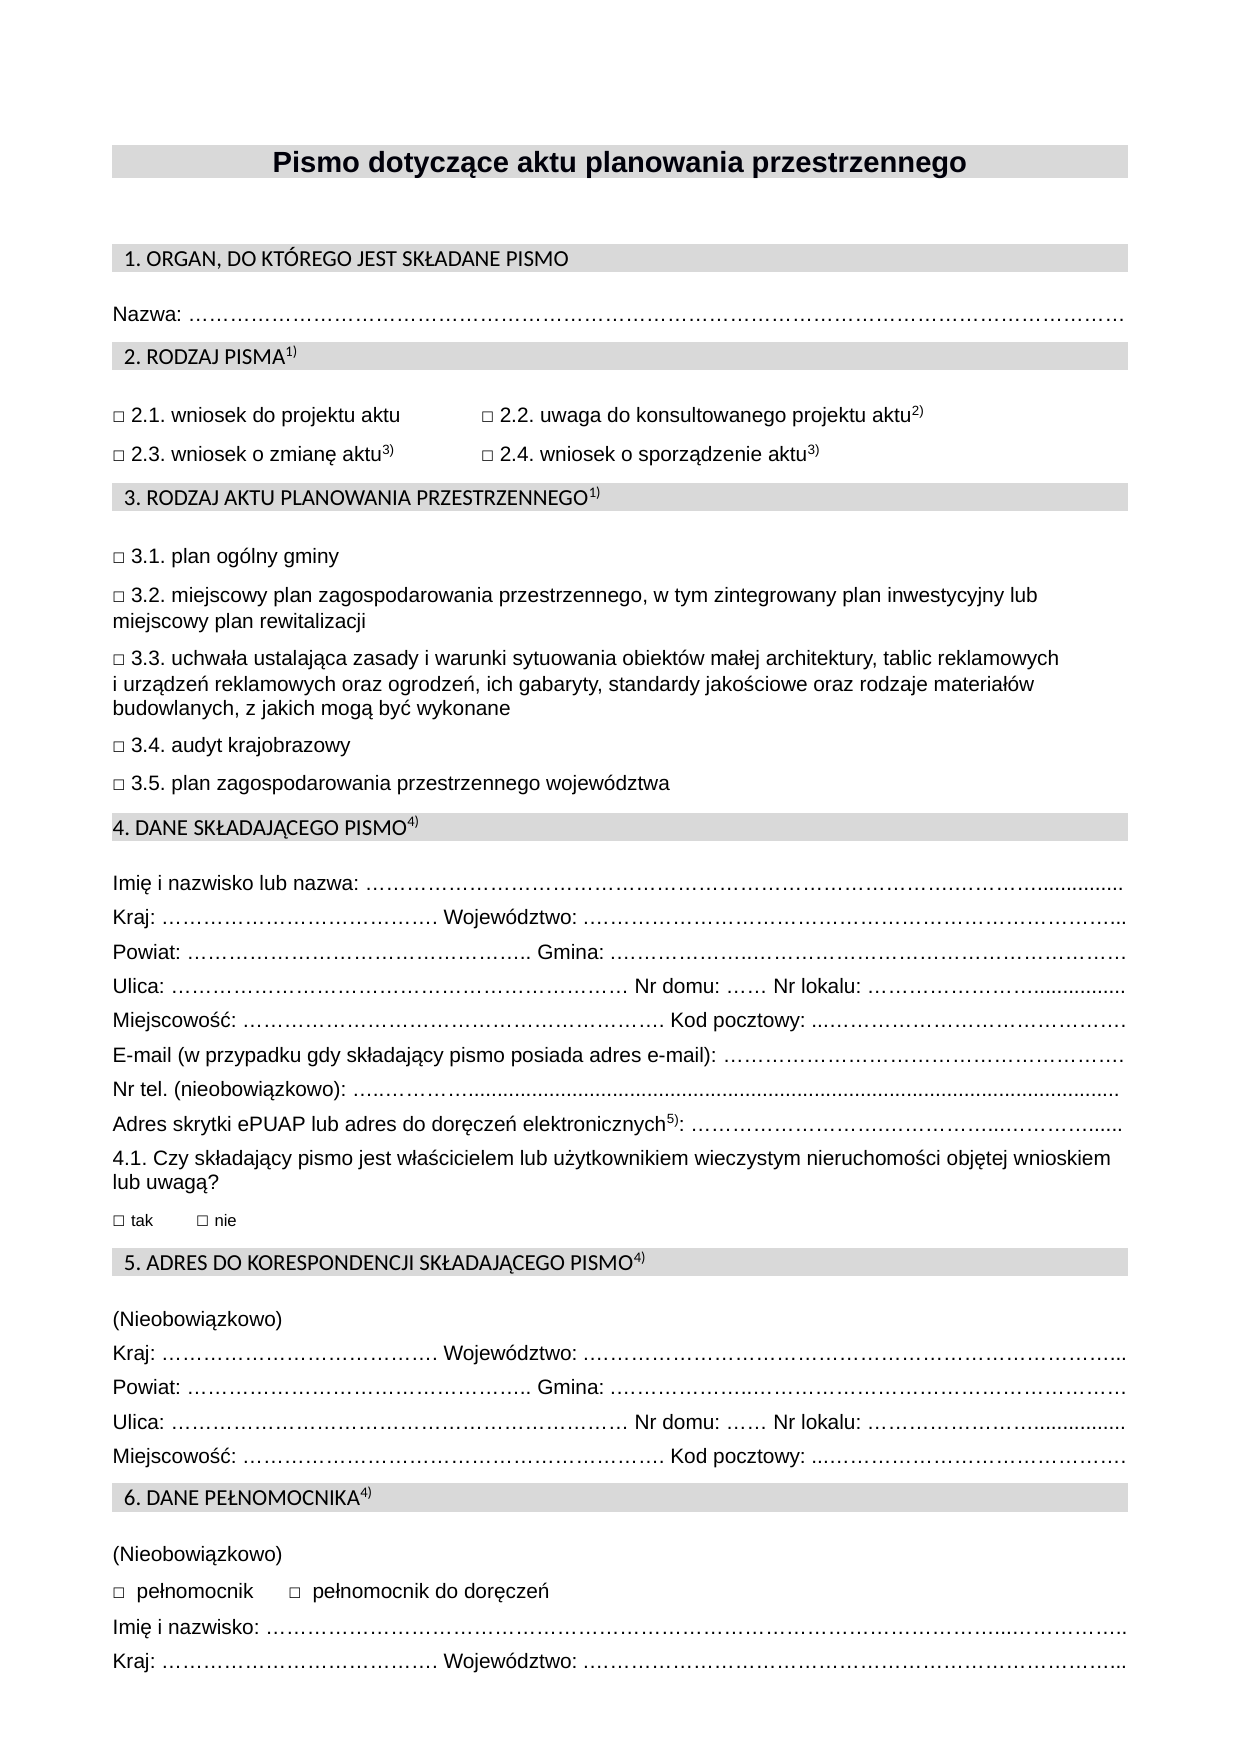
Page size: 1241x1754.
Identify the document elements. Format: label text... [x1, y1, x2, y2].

text ☐ 2.1. wniosek do projektu aktu ☐ 2.2. uwaga do konsultowanego projektu aktu) [112, 400, 1128, 428]
text ☐ 3.5. plan zagospodarowania przestrzennego województwa [112, 768, 1128, 797]
text Nr tel. (nieobowiązkowo): …..…………................................................................................................................. [112, 1077, 1128, 1101]
subtitle 4. DANE SKŁADAJĄCEGO PISMO) [112, 813, 1128, 841]
text E-mail (w przypadku gdy składający pismo posiada adres e-mail): …………………………………………………. [112, 1043, 1128, 1067]
text ☐ pełnomocnik ☐ pełnomocnik do doręczeń [112, 1576, 1128, 1604]
text Kraj: …………………………………. Województwo: .…………………………………………………………………... [112, 905, 1128, 929]
subtitle 2. RODZAJ PISMA) [112, 342, 1128, 370]
subtitle 1. ORGAN, DO KTÓREGO JEST SKŁADANE PISMO [112, 244, 1128, 272]
text ☐ 3.1. plan ogólny gminy [112, 541, 1128, 570]
text Ulica: ………………………………………………………… Nr domu: …… Nr lokalu: ……………………................ [112, 974, 1128, 998]
subtitle 5. ADRES DO KORESPONDENCJI SKŁADAJĄCEGO PISMO4) [112, 1248, 1128, 1276]
text ☐ 3.2. miejscowy plan zagospodarowania przestrzennego, w tym zintegrowany plan inwestycyjny lub miejscowy plan rewitalizacji [112, 580, 1128, 632]
text Nazwa: ……………………………………………………………………………………………………………………… [112, 302, 1128, 326]
text Powiat: ………………………………………….. Gmina: .………………..……………………………………………… [112, 939, 1128, 963]
text Adres skrytki ePUAP lub adres do doręczeń elektronicznych): ……………………….……………...…………...... [112, 1111, 1128, 1135]
text ☐ 3.3. uchwała ustalająca zasady i warunki sytuowania obiektów małej architektury, tablic reklamowych i urządzeń reklamowych oraz ogrodzeń, ich gabaryty, standardy jakościowe oraz rodzaje materiałów budowlanych, z jakich mogą być wykonane [112, 643, 1128, 719]
text Kraj: …………………………………. Województwo: .…………………………………………………………………... [112, 1341, 1128, 1365]
text (Nieobowiązkowo) [112, 1306, 1128, 1330]
text ☐ 3.4. audyt krajobrazowy [112, 730, 1128, 758]
text ☐ tak ☐ nie [112, 1204, 1128, 1233]
text Imię i nazwisko: ……………………………………………………………………………………………...…………….. [112, 1615, 1128, 1639]
text Imię i nazwisko lub nazwa: ………………………………………………………………………….…………............... [112, 871, 1128, 895]
subtitle 3. RODZAJ AKTU PLANOWANIA PRZESTRZENNEGO1) [112, 483, 1128, 511]
text (Nieobowiązkowo) [112, 1542, 1128, 1566]
subtitle Pismo dotyczące aktu planowania przestrzennego [112, 145, 1128, 178]
text Kraj: …………………………………. Województwo: .…………………………………………………………………... [112, 1649, 1128, 1673]
text Miejscowość: ……………………………………………………. Kod pocztowy: ...……………………………………. [112, 1008, 1128, 1032]
subtitle 6. DANE PEŁNOMOCNIKA4) [112, 1483, 1128, 1512]
text Powiat: ………………………………………….. Gmina: .………………..……………………………………………… [112, 1375, 1128, 1399]
text ☐ 2.3. wniosek o zmianę aktu) ☐ 2.4. wniosek o sporządzenie aktu3) [112, 439, 1128, 467]
text Miejscowość: ……………………………………………………. Kod pocztowy: ...……………………………………. [112, 1444, 1128, 1468]
text 4.1. Czy składający pismo jest właścicielem lub użytkownikiem wieczystym nieruchomości objętej wnioskiem lub uwagą? [112, 1146, 1128, 1194]
text Ulica: ………………………………………………………… Nr domu: …… Nr lokalu: ……………………................ [112, 1409, 1128, 1433]
